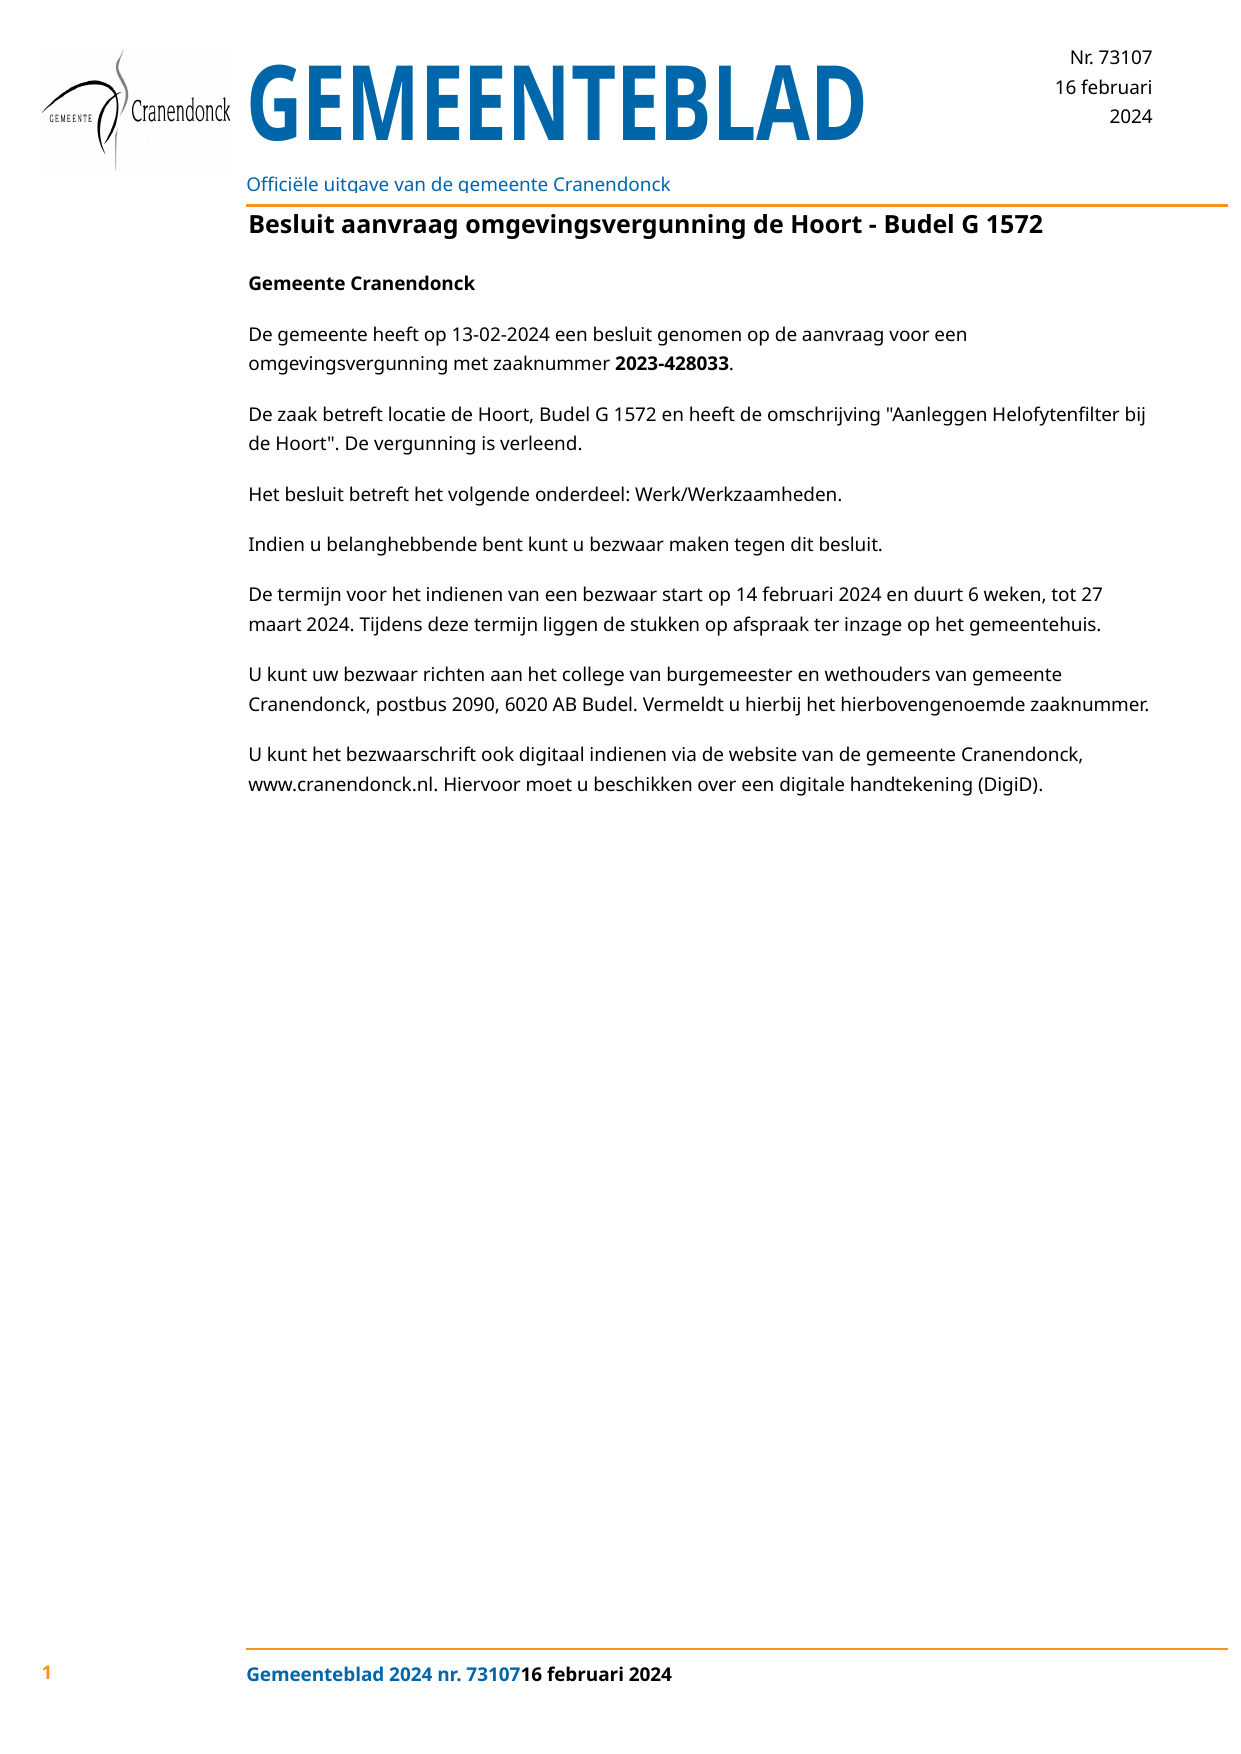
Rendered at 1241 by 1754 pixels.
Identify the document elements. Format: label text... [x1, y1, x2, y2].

text De zaak betreft locatie de Hoort, Budel G 1572 en heeft de omschrijving "Aanleggen Helofytenfilter bij de Hoort". De vergunning is verleend. [248, 401, 1152, 456]
picture [41, 47, 231, 172]
text De termijn voor het indienen van een bezwaar start op 14 februari 2024 en duurt 6 weken, tot 27 maart 2024. Tijdens deze termijn liggen de stukken op afspraak ter inzage op het gemeentehuis. [248, 582, 1152, 637]
text Besluit aanvraag omgevingsvergunning de Hoort - Budel G 1572 [248, 207, 1152, 241]
text U kunt uw bezwaar richten aan het college van burgemeester en wethouders van gemeente Cranendonck, postbus 2090, 6020 AB Budel. Vermeldt u hierbij het hierbovengenoemde zaaknummer. [248, 662, 1152, 717]
text U kunt het bezwaarschrift ook digitaal indienen via de website van de gemeente Cranendonck, www.cranendonck.nl. Hiervoor moet u beschikken over een digitale handtekening (DigiD). [248, 742, 1152, 797]
text Gemeente Cranendonck [248, 270, 1152, 296]
text De gemeente heeft op 13-02-2024 een besluit genomen op de aanvraag voor een omgevingsvergunning met zaaknummer 2023-428033. [248, 321, 1152, 376]
text Het besluit betreft het volgende onderdeel: Werk/Werkzaamheden. [248, 481, 1152, 506]
text Indien u belanghebbende bent kunt u bezwaar maken tegen dit besluit. [248, 531, 1152, 557]
